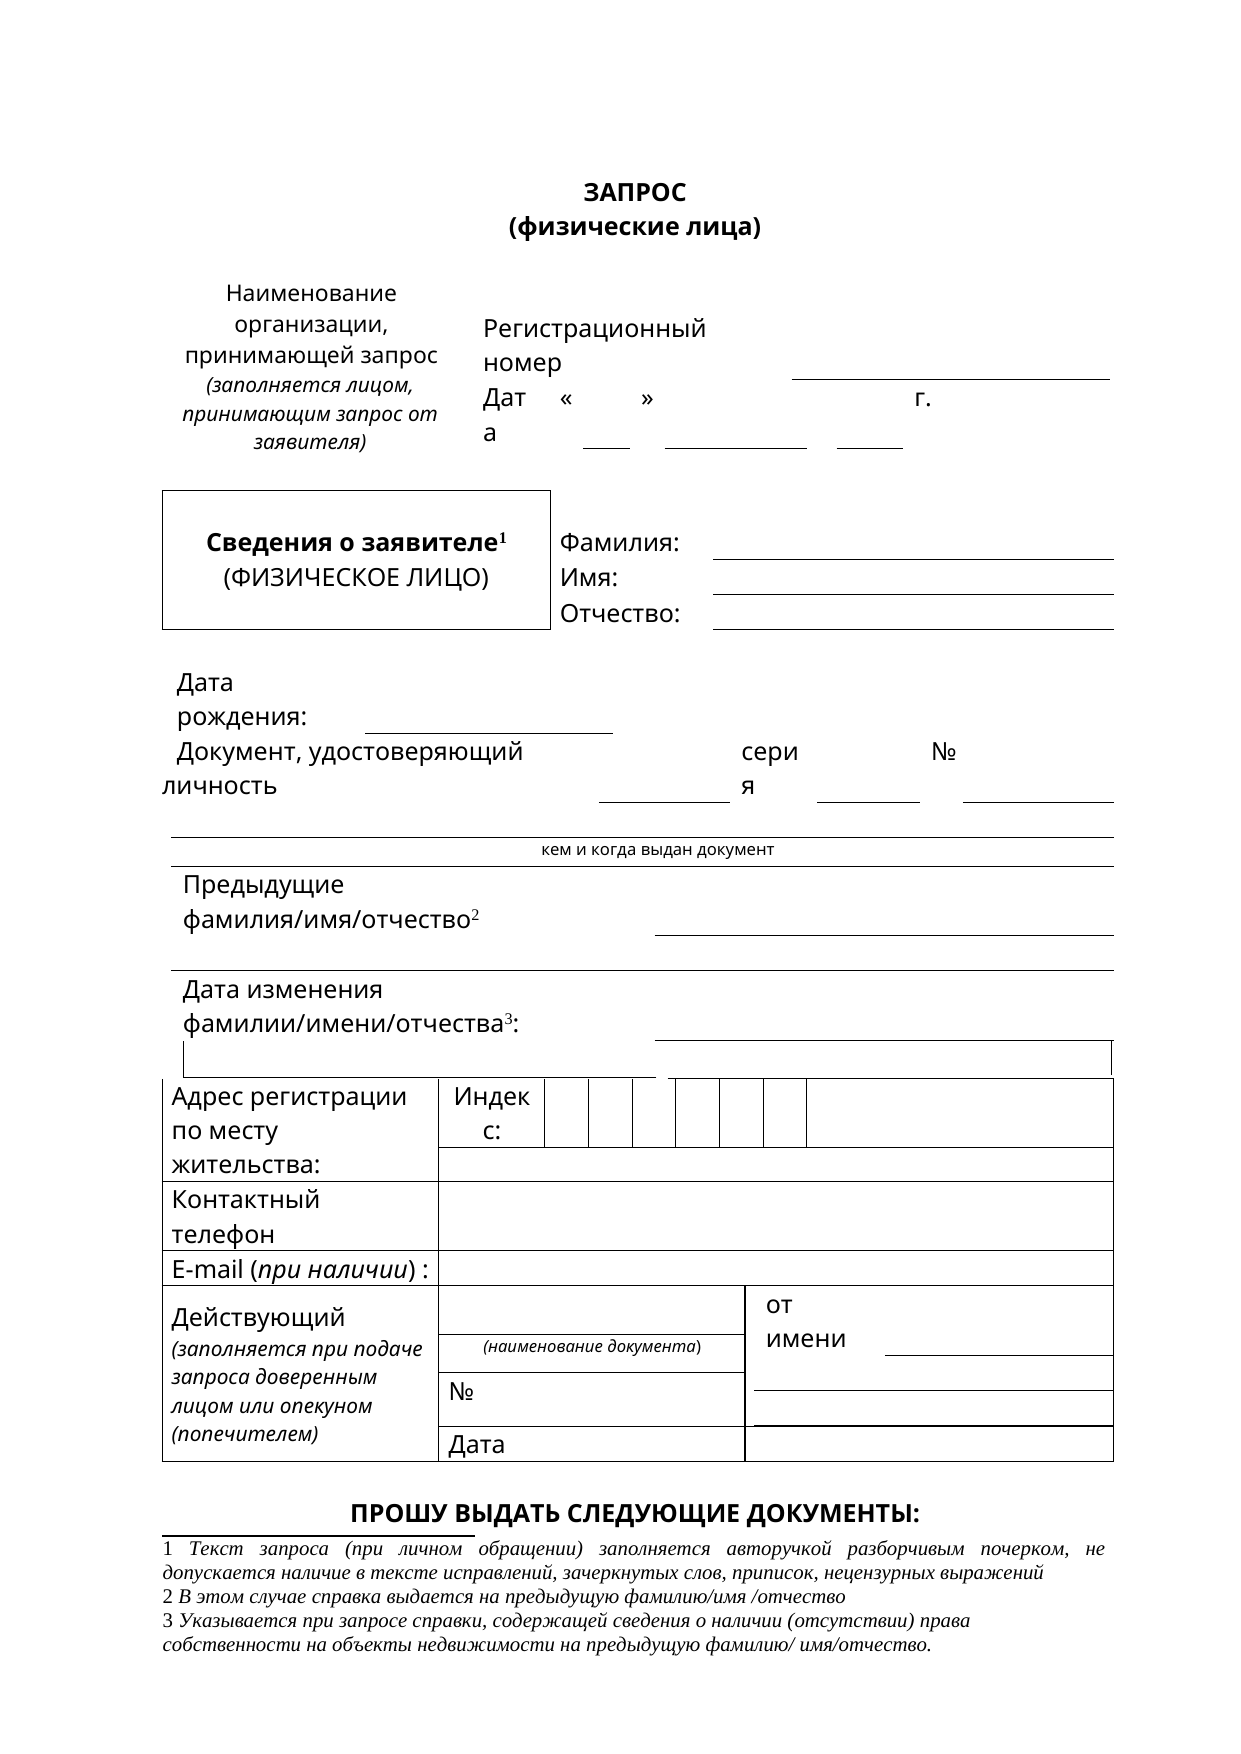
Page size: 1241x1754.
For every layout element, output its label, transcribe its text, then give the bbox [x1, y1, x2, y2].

table_cell Адрес регистрации по месту жительства: [163, 1079, 438, 1181]
table_cell [713, 560, 1114, 594]
table_header [365, 664, 613, 732]
table_cell [754, 1391, 1113, 1425]
table_header Фамилия: [551, 490, 713, 559]
table_cell [171, 935, 654, 970]
table_cell [162, 629, 1114, 802]
table_cell [589, 1079, 632, 1147]
table_cell [163, 594, 550, 629]
table_cell [633, 1079, 675, 1147]
table_cell [746, 1286, 1113, 1426]
table_header Предыдущие фамилия/имя/отчество [171, 867, 654, 935]
table_cell [713, 595, 1114, 629]
table_cell [439, 1182, 1113, 1250]
table_header Дата [472, 380, 548, 448]
table_cell [439, 1286, 744, 1334]
table_cell (наименование документа) [439, 1335, 744, 1372]
table_header [817, 664, 919, 732]
text (физические лица) [162, 209, 1107, 243]
table_cell Контактный телефон [163, 1182, 438, 1250]
text ЗАПРОС [162, 174, 1107, 209]
table_cell [655, 971, 1114, 1039]
table_cell [599, 733, 730, 802]
table_header [837, 380, 903, 448]
table_cell Индекс: [439, 1079, 544, 1147]
table_header [665, 380, 807, 448]
table_header [655, 867, 1114, 935]
text ПРОШУ ВЫДАТЬ СЛЕДУЮЩИЕ ДОКУМЕНТЫ: [162, 1496, 1107, 1530]
table_header Сведения о заявителе [163, 491, 550, 559]
table_header [807, 380, 837, 448]
table_cell [817, 733, 919, 802]
table_cell № [439, 1373, 744, 1426]
table_cell [754, 1355, 1113, 1390]
table_cell Документ, удостоверяющий личность [171, 733, 599, 802]
table_cell [162, 782, 171, 867]
table_header [730, 664, 817, 732]
table_cell [720, 1079, 763, 1147]
table_cell Дата [439, 1427, 744, 1461]
table_cell E-mail (при наличии) : [163, 1251, 438, 1285]
table_header [613, 664, 730, 732]
table_cell кем и когда выдан документ [171, 838, 1114, 866]
table_cell серия [730, 733, 817, 802]
table_cell [676, 1079, 719, 1147]
table_header г. [903, 380, 1108, 448]
table_cell Имя: [551, 559, 713, 594]
table_cell [746, 1427, 1113, 1461]
table_cell [807, 1079, 1113, 1147]
table_header Наименование организации, принимающей запрос (заполняется лицом, принимающим запрос от заявителя) [162, 277, 460, 456]
table_cell [963, 733, 1114, 802]
table_cell [171, 802, 1114, 837]
table_cell Действующий (заполняется при подаче запроса доверенным лицом или опекуном (попечителем) [163, 1286, 438, 1461]
table_cell [439, 1251, 1113, 1285]
table_header « [548, 380, 583, 448]
table_header Дата рождения: [171, 664, 365, 732]
table_cell [460, 380, 1122, 456]
table_header [963, 664, 1114, 732]
table_header от имени [754, 1286, 885, 1354]
table_header [583, 380, 629, 448]
table_cell [545, 1079, 588, 1147]
table_header Регистрационный номер [472, 311, 792, 379]
table_header [668, 1041, 1114, 1078]
table_header » [630, 380, 664, 448]
table_cell Дата изменения фамилии/имени/отчества: [171, 971, 654, 1039]
table_cell [655, 936, 1114, 970]
table_header [792, 311, 1110, 379]
table_cell Отчество: [551, 594, 713, 629]
table_cell № [920, 733, 963, 802]
table_cell (ФИЗИЧЕСКОЕ ЛИЦО) [163, 559, 550, 594]
table_header [184, 1041, 668, 1078]
table_header [460, 277, 1122, 380]
table_cell [162, 867, 1114, 1079]
table_header [171, 1041, 183, 1078]
table_header [713, 490, 1114, 559]
table_cell [439, 1148, 1113, 1181]
table_header [885, 1286, 1113, 1354]
table_header [920, 664, 963, 732]
table_cell [764, 1079, 806, 1147]
